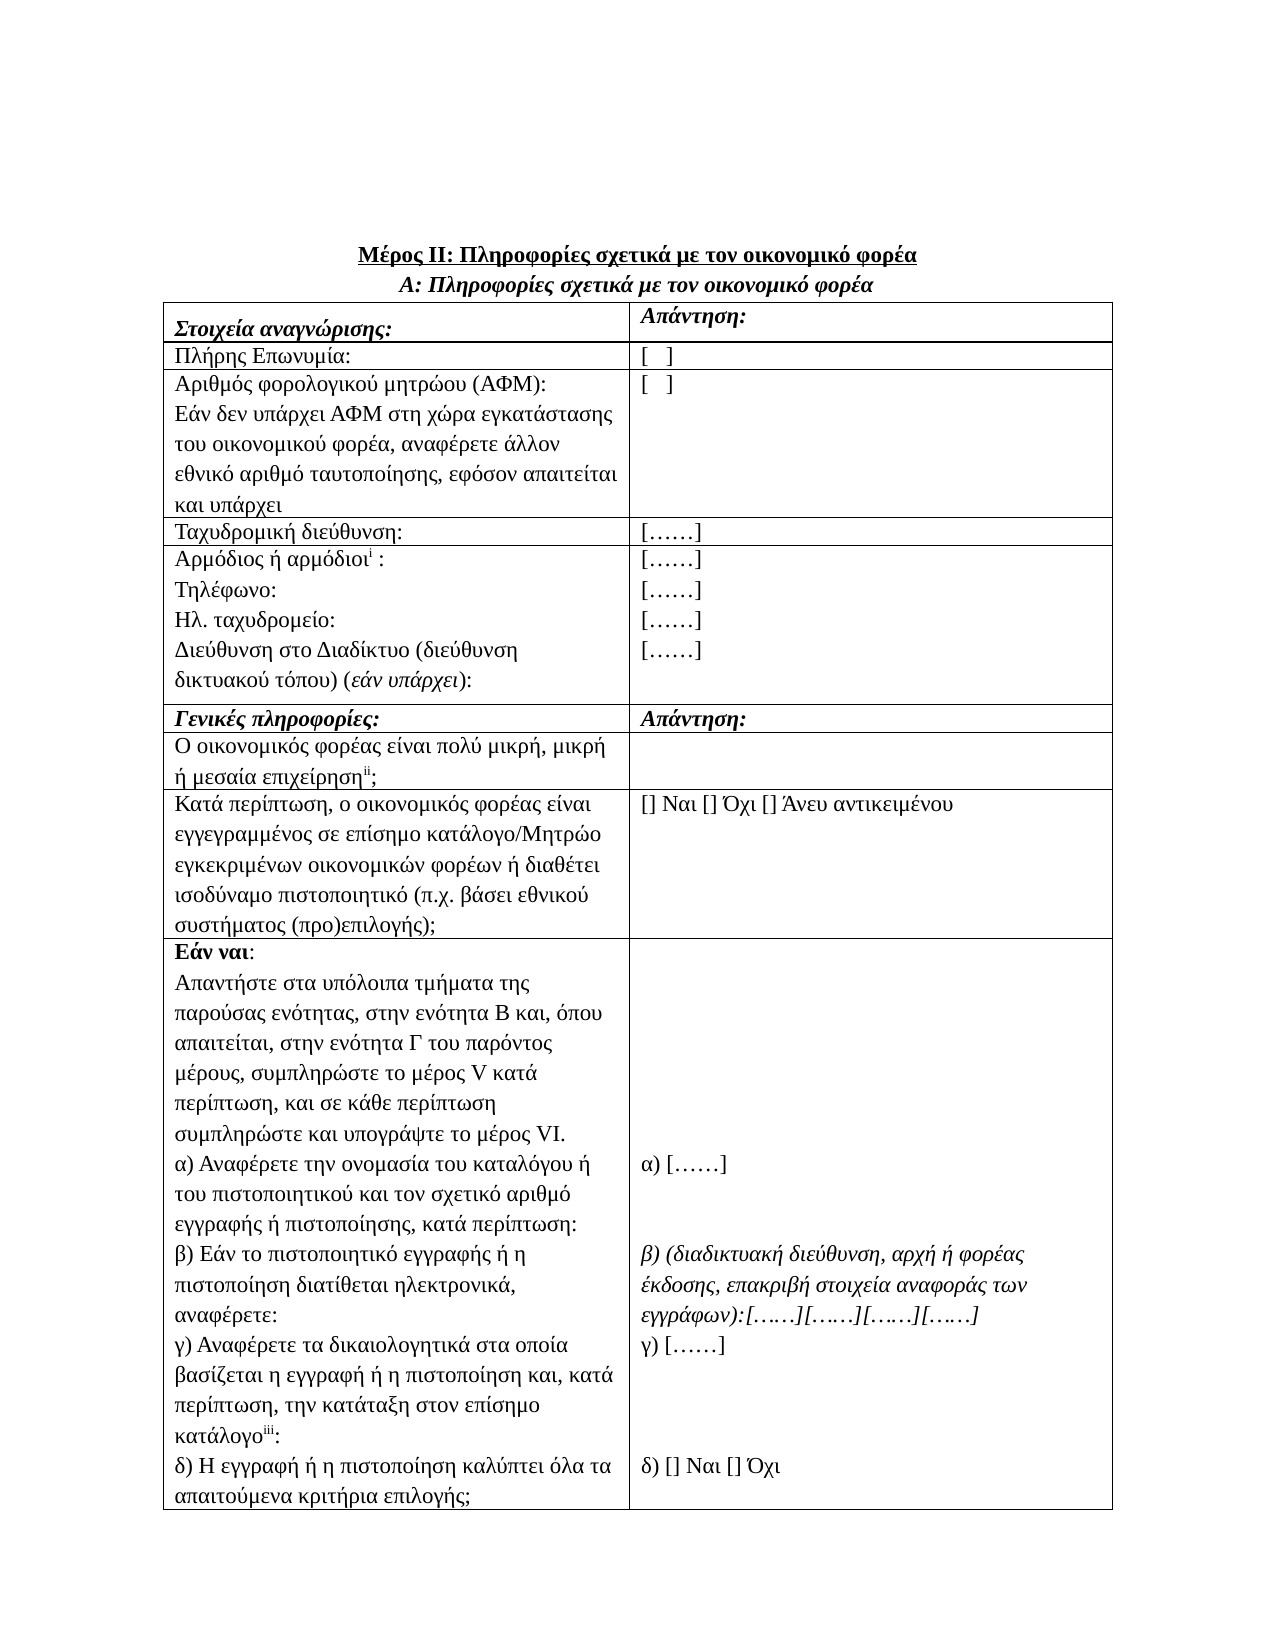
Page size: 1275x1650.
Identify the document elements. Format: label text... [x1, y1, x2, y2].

table_cell [ ] [630, 343, 1112, 369]
table_cell Κατά περίπτωση, ο οικονομικός φορέας είναι εγγεγραμμένος σε επίσημο κατάλογο/Μητρώο εγκεκριμένων οικονομικών φορέων ή διαθέτει ισοδύναμο πιστοποιητικό (π.χ. βάσει εθνικού συστήματος (προ)επιλογής); [164, 790, 629, 937]
table_cell Ο οικονομικός φορέας είναι πολύ μικρή, μικρή ή μεσαία επιχείρηση; [164, 733, 629, 789]
table_cell Αριθμός φορολογικού μητρώου (ΑΦΜ): Εάν δεν υπάρχει ΑΦΜ στη χώρα εγκατάστασης του οικονομικού φορέα, αναφέρετε άλλον εθνικό αριθμό ταυτοποίησης, εφόσον απαιτείται και υπάρχει [164, 370, 629, 517]
table_cell [] Ναι [] Όχι [] Άνευ αντικειμένου [630, 790, 1112, 937]
table_cell Απάντηση: [630, 705, 1112, 732]
table_cell [……] [630, 518, 1112, 544]
text Α: Πληροφορίες σχετικά με τον οικονομικό φορέα [118, 271, 1157, 298]
table_header Απάντηση: [630, 303, 1112, 341]
table_cell [630, 733, 1112, 789]
table_cell [……] [……] [……] [……] [630, 546, 1112, 704]
text Μέρος II: Πληροφορίες σχετικά με τον οικονομικό φορέα [118, 241, 1157, 267]
table_cell Πλήρης Επωνυμία: [164, 343, 629, 369]
table_header Στοιχεία αναγνώρισης: [164, 303, 629, 341]
table_cell Αρμόδιος ή αρμόδιοι : Τηλέφωνο: Ηλ. ταχυδρομείο: Διεύθυνση στο Διαδίκτυο (διεύθυνση δικτυακού τόπου) (εάν υπάρχει): [164, 546, 629, 704]
table_cell Ταχυδρομική διεύθυνση: [164, 518, 629, 544]
table_cell α) [……] β) (διαδικτυακή διεύθυνση, αρχή ή φορέας έκδοσης, επακριβή στοιχεία αναφοράς των εγγράφων):[……][……][……][……] γ) [……] δ) [] Ναι [] Όχι [630, 939, 1112, 1508]
table_cell Εάν ναι: Απαντήστε στα υπόλοιπα τμήματα της παρούσας ενότητας, στην ενότητα Β και, όπου απαιτείται, στην ενότητα Γ του παρόντος μέρους, συμπληρώστε το μέρος V κατά περίπτωση, και σε κάθε περίπτωση συμπληρώστε και υπογράψτε το μέρος VI. α) Αναφέρετε την ονομασία του καταλόγου ή του πιστοποιητικού και τον σχετικό αριθμό εγγραφής ή πιστοποίησης, κατά περίπτωση: β) Εάν το πιστοποιητικό εγγραφής ή η πιστοποίηση διατίθεται ηλεκτρονικά, αναφέρετε: γ) Αναφέρετε τα δικαιολογητικά στα οποία βασίζεται η εγγραφή ή η πιστοποίηση και, κατά περίπτωση, την κατάταξη στον επίσημο κατάλογο: δ) Η εγγραφή ή η πιστοποίηση καλύπτει όλα τα απαιτούμενα κριτήρια επιλογής; [164, 939, 629, 1508]
table_cell Γενικές πληροφορίες: [164, 705, 629, 732]
table_cell [ ] [630, 370, 1112, 517]
